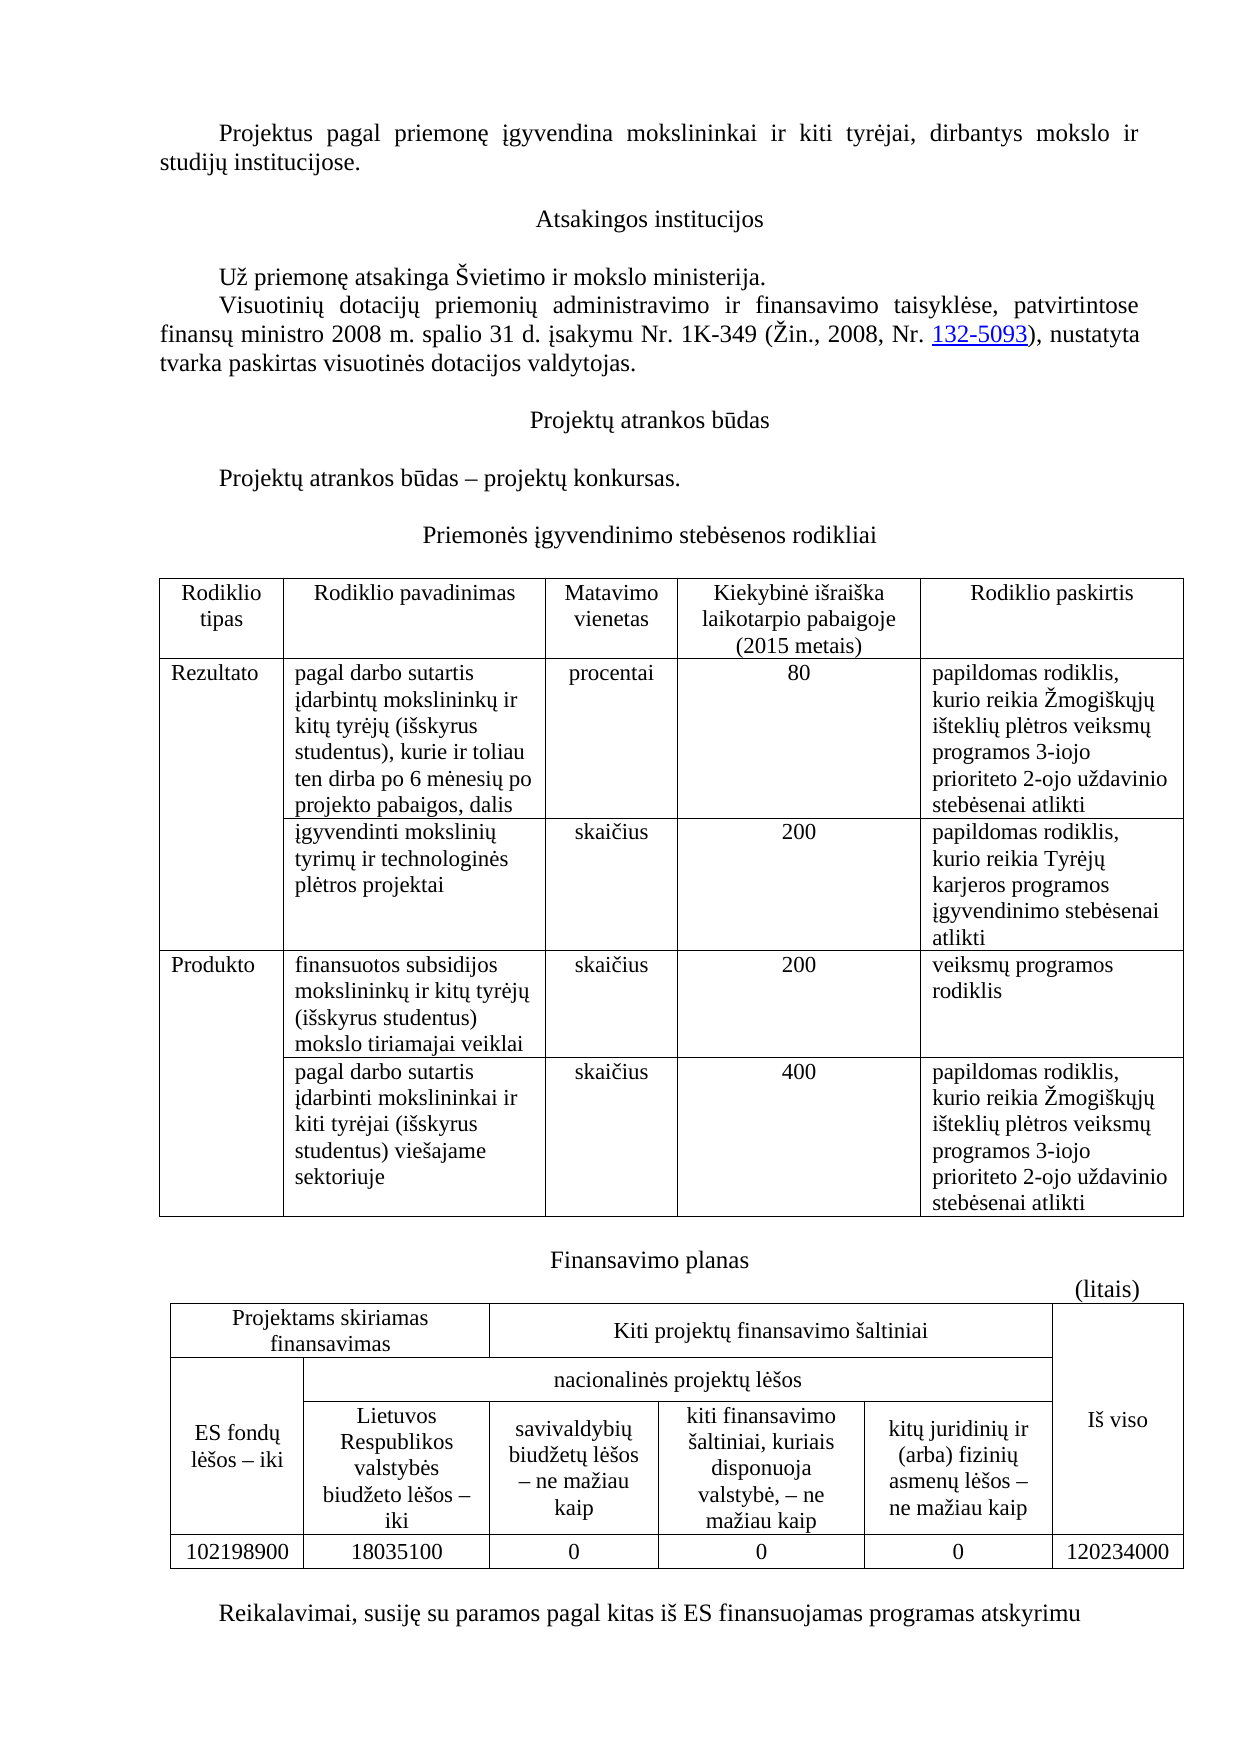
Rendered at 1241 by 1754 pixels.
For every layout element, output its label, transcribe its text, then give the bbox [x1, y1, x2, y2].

table_cell 102198900 [171, 1535, 303, 1568]
table_header Kiti projektų finansavimo šaltiniai [490, 1304, 1052, 1357]
table_cell 0 [659, 1535, 864, 1568]
table_cell 80 [678, 659, 920, 817]
table_cell skaičius [546, 819, 677, 950]
table_header Kiekybinė išraiška laikotarpio pabaigoje (2015 metais) [678, 579, 920, 658]
table_header Rodiklio pavadinimas [284, 579, 545, 658]
text Finansavimo planas [159, 1246, 1140, 1274]
table_cell 18035100 [304, 1535, 489, 1568]
text Priemonės įgyvendinimo stebėsenos rodikliai [159, 521, 1140, 549]
table_cell kiti finansavimo šaltiniai, kuriais disponuoja valstybė, – ne mažiau kaip [659, 1402, 864, 1533]
text Projektų atrankos būdas [159, 406, 1140, 434]
table_cell nacionalinės projektų lėšos [304, 1358, 1052, 1401]
table_cell skaičius [546, 1058, 677, 1216]
text Atsakingos institucijos [159, 204, 1140, 233]
table_cell veiksmų programos rodiklis [921, 951, 1183, 1057]
table_cell 120234000 [1053, 1535, 1183, 1568]
text Visuotinių dotacijų priemonių administravimo ir finansavimo taisyklėse, patvirtintose finansų ministro 2008 m. spalio 31 d. įsakymu Nr. 1K-349 (Žin., 2008, Nr. 132-5093), nustatyta tvarka paskirtas visuotinės dotacijos valdytojas. [159, 291, 1140, 377]
text (litais) [159, 1274, 1140, 1303]
table_cell papildomas rodiklis, kurio reikia Žmogiškųjų išteklių plėtros veiksmų programos 3-iojo prioriteto 2-ojo uždavinio stebėsenai atlikti [921, 659, 1183, 817]
table_cell įgyvendinti mokslinių tyrimų ir technologinės plėtros projektai [284, 819, 545, 950]
table_cell Produkto [160, 951, 283, 1216]
table_header Rodiklio tipas [160, 579, 283, 658]
table_cell 200 [678, 951, 920, 1057]
table_cell pagal darbo sutartis įdarbintų mokslininkų ir kitų tyrėjų (išskyrus studentus), kurie ir toliau ten dirba po 6 mėnesių po projekto pabaigos, dalis [284, 659, 545, 817]
text Už priemonę atsakinga Švietimo ir mokslo ministerija. [159, 262, 1140, 291]
table_header Rodiklio paskirtis [921, 579, 1183, 658]
table_header Projektams skiriamas finansavimas [171, 1304, 489, 1357]
text Projektų atrankos būdas – projektų konkursas. [159, 463, 1140, 492]
table_cell papildomas rodiklis, kurio reikia Žmogiškųjų išteklių plėtros veiksmų programos 3-iojo prioriteto 2-ojo uždavinio stebėsenai atlikti [921, 1058, 1183, 1216]
table_cell 0 [865, 1535, 1052, 1568]
table_cell skaičius [546, 951, 677, 1057]
table_header Matavimo vienetas [546, 579, 677, 658]
table_cell Rezultato [160, 659, 283, 950]
text Reikalavimai, susiję su paramos pagal kitas iš ES finansuojamas programas atskyrimu [159, 1598, 1140, 1627]
table_cell savivaldybių biudžetų lėšos – ne mažiau kaip [490, 1402, 658, 1533]
table_cell 400 [678, 1058, 920, 1216]
table_cell ES fondų lėšos – iki [171, 1358, 303, 1533]
table_cell 0 [490, 1535, 658, 1568]
table_cell 200 [678, 819, 920, 950]
table_cell pagal darbo sutartis įdarbinti mokslininkai ir kiti tyrėjai (išskyrus studentus) viešajame sektoriuje [284, 1058, 545, 1216]
table_cell procentai [546, 659, 677, 817]
table_cell finansuotos subsidijos mokslininkų ir kitų tyrėjų (išskyrus studentus) mokslo tiriamajai veiklai [284, 951, 545, 1057]
table_cell papildomas rodiklis, kurio reikia Tyrėjų karjeros programos įgyvendinimo stebėsenai atlikti [921, 819, 1183, 950]
table_cell Lietuvos Respublikos valstybės biudžeto lėšos – iki [304, 1402, 489, 1533]
text Projektus pagal priemonę įgyvendina mokslininkai ir kiti tyrėjai, dirbantys mokslo ir studijų institucijose. [159, 118, 1140, 176]
table_header Iš viso [1053, 1304, 1183, 1533]
table_cell kitų juridinių ir (arba) fizinių asmenų lėšos – ne mažiau kaip [865, 1402, 1052, 1533]
